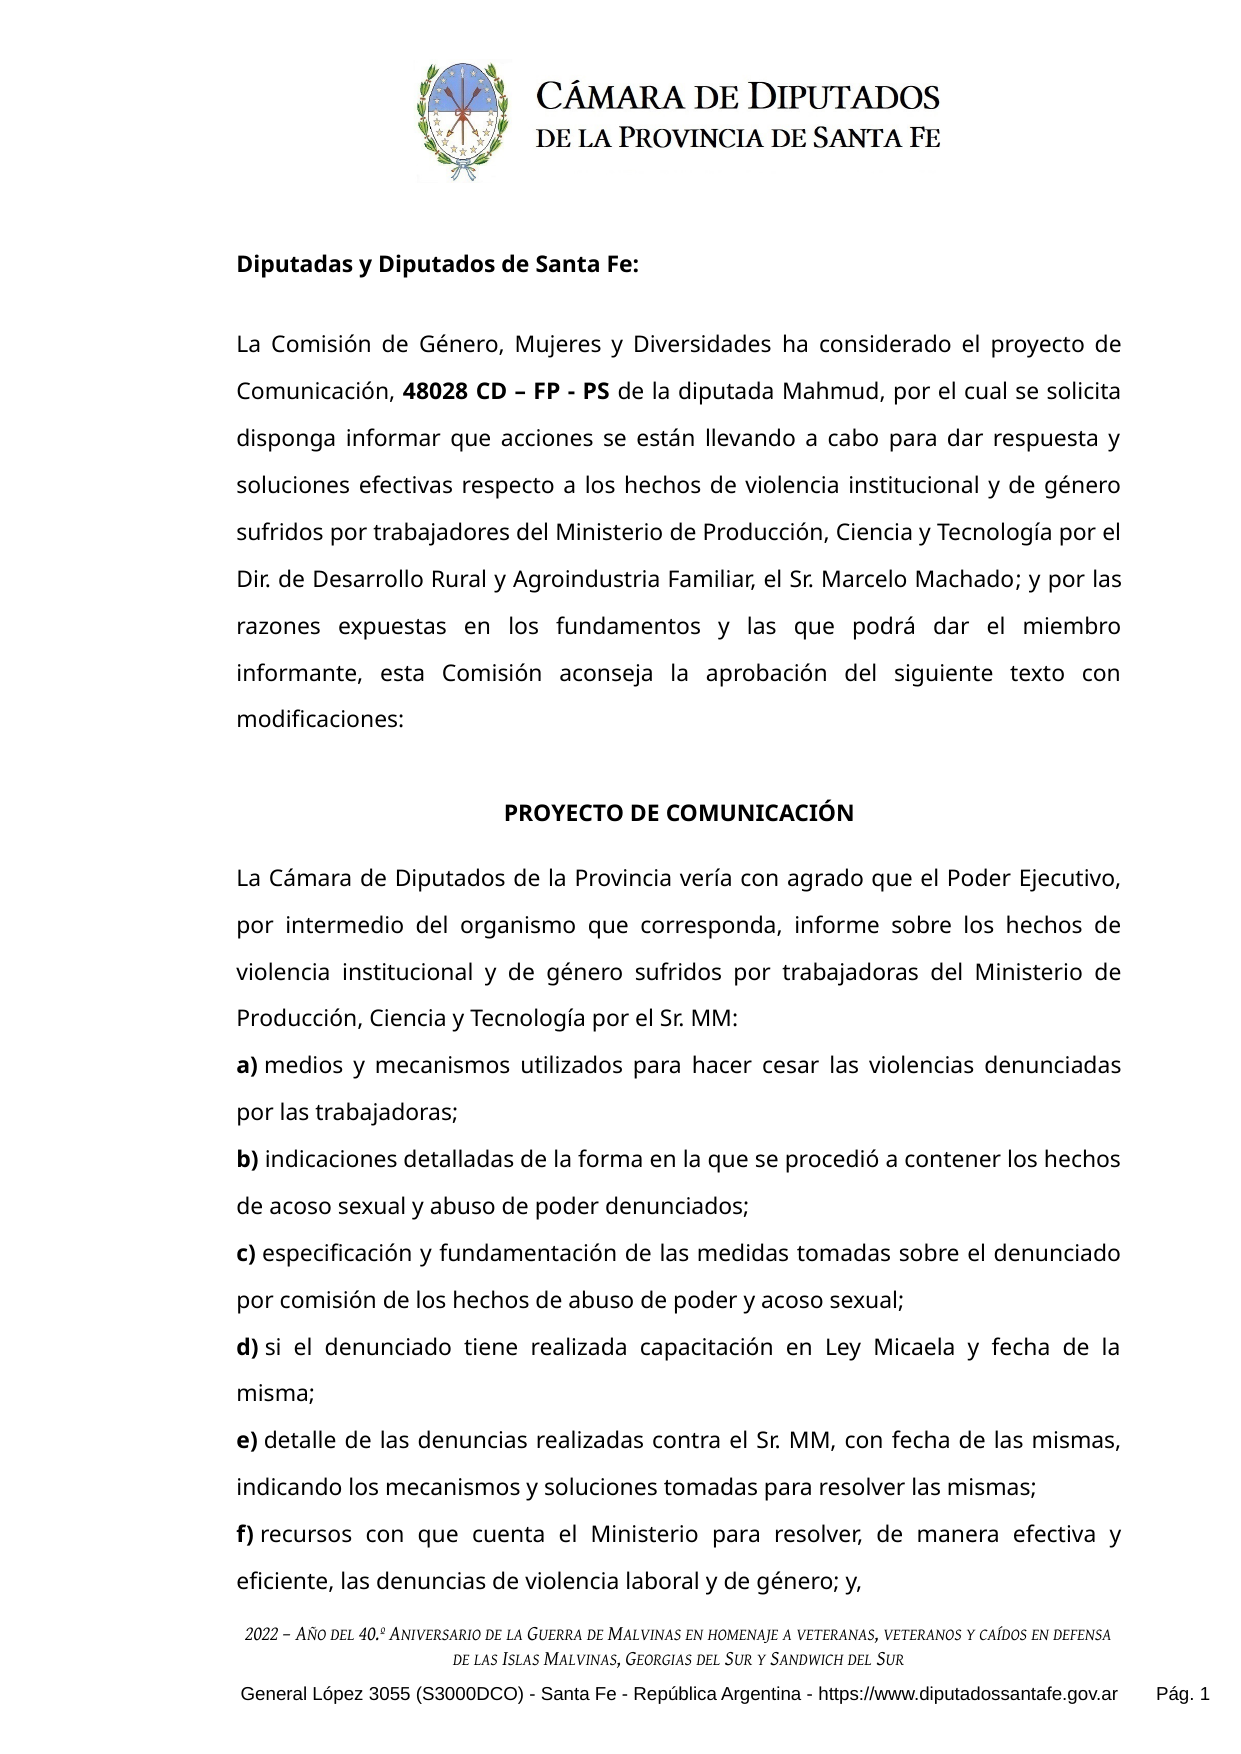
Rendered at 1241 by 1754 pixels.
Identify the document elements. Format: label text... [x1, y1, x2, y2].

list indicaciones detalladas de la forma en la que se procedió a contener los hechos de acoso sexual y abuso de poder denunciados; [236, 1143, 1122, 1221]
list detalle de las denuncias realizadas contra el Sr. MM, con fecha de las mismas, indicando los mecanismos y soluciones tomadas para resolver las mismas; [236, 1424, 1122, 1502]
text PROYECTO DE COMUNICACIÓN [236, 797, 1122, 828]
list recursos con que cuenta el Ministerio para resolver, de manera efectiva y eficiente, las denuncias de violencia laboral y de género; y, [236, 1518, 1122, 1596]
list La Cámara de Diputados de la Provincia vería con agrado que el Poder Ejecutivo, por intermedio del organismo que corresponda, informe sobre los hechos de violencia institucional y de género sufridos por trabajadoras del Ministerio de Producción, Ciencia y Tecnología por el Sr. MM: [236, 862, 1122, 1034]
list medios y mecanismos utilizados para hacer cesar las violencias denunciadas por las trabajadoras; [236, 1049, 1122, 1127]
text La Comisión de Género, Mujeres y Diversidades ha considerado el proyecto de Comunicación, 48028 CD – FP - PS de la diputada Mahmud, por el cual se solicita disponga informar que acciones se están llevando a cabo para dar respuesta y soluciones efectivas respecto a los hechos de violencia institucional y de género sufridos por trabajadores del Ministerio de Producción, Ciencia y Tecnología por el Dir. de Desarrollo Rural y Agroindustria Familiar, el Sr. Marcelo Machado; y por las razones expuestas en los fundamentos y las que podrá dar el miembro informante, esta Comisión aconseja la aprobación del siguiente texto con modificaciones: [236, 328, 1122, 735]
list si el denunciado tiene realizada capacitación en Ley Micaela y fecha de la misma; [236, 1331, 1122, 1409]
text Diputadas y Diputados de Santa Fe: [236, 248, 1122, 279]
list especificación y fundamentación de las medidas tomadas sobre el denunciado por comisión de los hechos de abuso de poder y acoso sexual; [236, 1237, 1122, 1315]
picture [413, 59, 945, 183]
